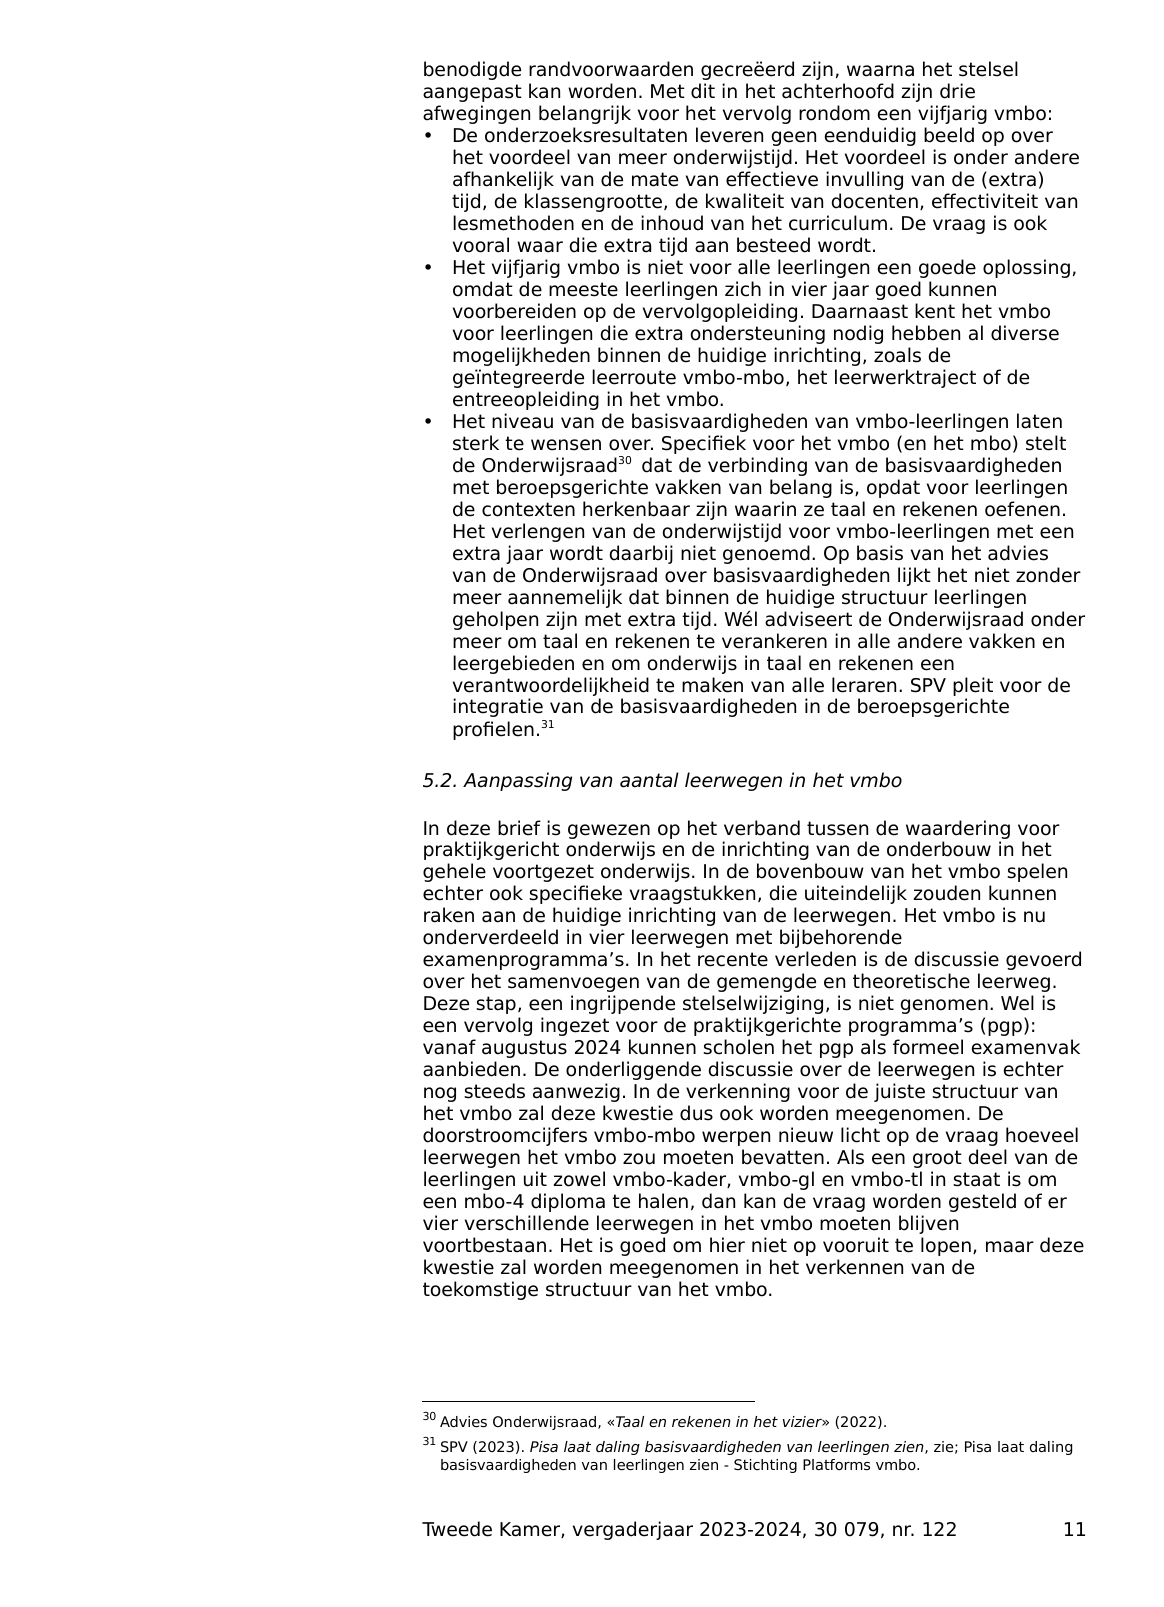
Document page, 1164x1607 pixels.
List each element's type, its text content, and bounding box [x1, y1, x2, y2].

text In deze brief is gewezen op het verband tussen de waardering voor praktijkgericht onderwijs en de inrichting van de onderbouw in het gehele voortgezet onderwijs. In de bovenbouw van het vmbo spelen echter ook specifieke vraagstukken, die uiteindelijk zouden kunnen raken aan de huidige inrichting van de leerwegen. Het vmbo is nu onderverdeeld in vier leerwegen met bijbehorende examenprogramma’s. In het recente verleden is de discussie gevoerd over het samenvoegen van de gemengde en theoretische leerweg. Deze stap, een ingrijpende stelselwijziging, is niet genomen. Wel is een vervolg ingezet voor de praktijkgerichte programma’s (pgp): vanaf augustus 2024 kunnen scholen het pgp als formeel examenvak aanbieden. De onderliggende discussie over de leerwegen is echter nog steeds aanwezig. In de verkenning voor de juiste structuur van het vmbo zal deze kwestie dus ook worden meegenomen. De doorstroomcijfers vmbo-mbo werpen nieuw licht op de vraag hoeveel leerwegen het vmbo zou moeten bevatten. Als een groot deel van de leerlingen uit zowel vmbo-kader, vmbo-gl en vmbo-tl in staat is om een mbo-4 diploma te halen, dan kan de vraag worden gesteld of er vier verschillende leerwegen in het vmbo moeten blijven voortbestaan. Het is goed om hier niet op vooruit te lopen, maar deze kwestie zal worden meegenomen in het verkennen van de toekomstige structuur van het vmbo. [422, 817, 1087, 1301]
text • De onderzoeksresultaten leveren geen eenduidig beeld op over het voordeel van meer onderwijstijd. Het voordeel is onder andere afhankelijk van de mate van effectieve invulling van de (extra) tijd, de klassengrootte, de kwaliteit van docenten, effectiviteit van lesmethoden en de inhoud van het curriculum. De vraag is ook vooral waar die extra tijd aan besteed wordt. [422, 125, 1087, 257]
text SPV (2023). Pisa laat daling basisvaardigheden van leerlingen zien, zie; Pisa laat daling basisvaardigheden van leerlingen zien - Stichting Platforms vmbo. [422, 1435, 1087, 1474]
subtitle 5.2. Aanpassing van aantal leerwegen in het vmbo [422, 770, 1087, 792]
text benodigde randvoorwaarden gecreëerd zijn, waarna het stelsel aangepast kan worden. Met dit in het achterhoofd zijn drie afwegingen belangrijk voor het vervolg rondom een vijfjarig vmbo: [422, 59, 1087, 125]
text • Het niveau van de basisvaardigheden van vmbo-leerlingen laten sterk te wensen over. Specifiek voor het vmbo (en het mbo) stelt de Onderwijsraad dat de verbinding van de basisvaardigheden met beroepsgerichte vakken van belang is, opdat voor leerlingen de contexten herkenbaar zijn waarin ze taal en rekenen oefenen. Het verlengen van de onderwijstijd voor vmbo-leerlingen met een extra jaar wordt daarbij niet genoemd. Op basis van het advies van de Onderwijsraad over basisvaardigheden lijkt het niet zonder meer aannemelijk dat binnen de huidige structuur leerlingen geholpen zijn met extra tijd. Wél adviseert de Onderwijsraad onder meer om taal en rekenen te verankeren in alle andere vakken en leergebieden en om onderwijs in taal en rekenen een verantwoordelijkheid te maken van alle leraren. SPV pleit voor de integratie van de basisvaardigheden in de beroepsgerichte profielen. [422, 411, 1087, 740]
text • Het vijfjarig vmbo is niet voor alle leerlingen een goede oplossing, omdat de meeste leerlingen zich in vier jaar goed kunnen voorbereiden op de vervolgopleiding. Daarnaast kent het vmbo voor leerlingen die extra ondersteuning nodig hebben al diverse mogelijkheden binnen de huidige inrichting, zoals de geïntegreerde leerroute vmbo-mbo, het leerwerktraject of de entreeopleiding in het vmbo. [422, 257, 1087, 411]
text Advies Onderwijsraad, «Taal en rekenen in het vizier» (2022). [422, 1410, 1087, 1432]
